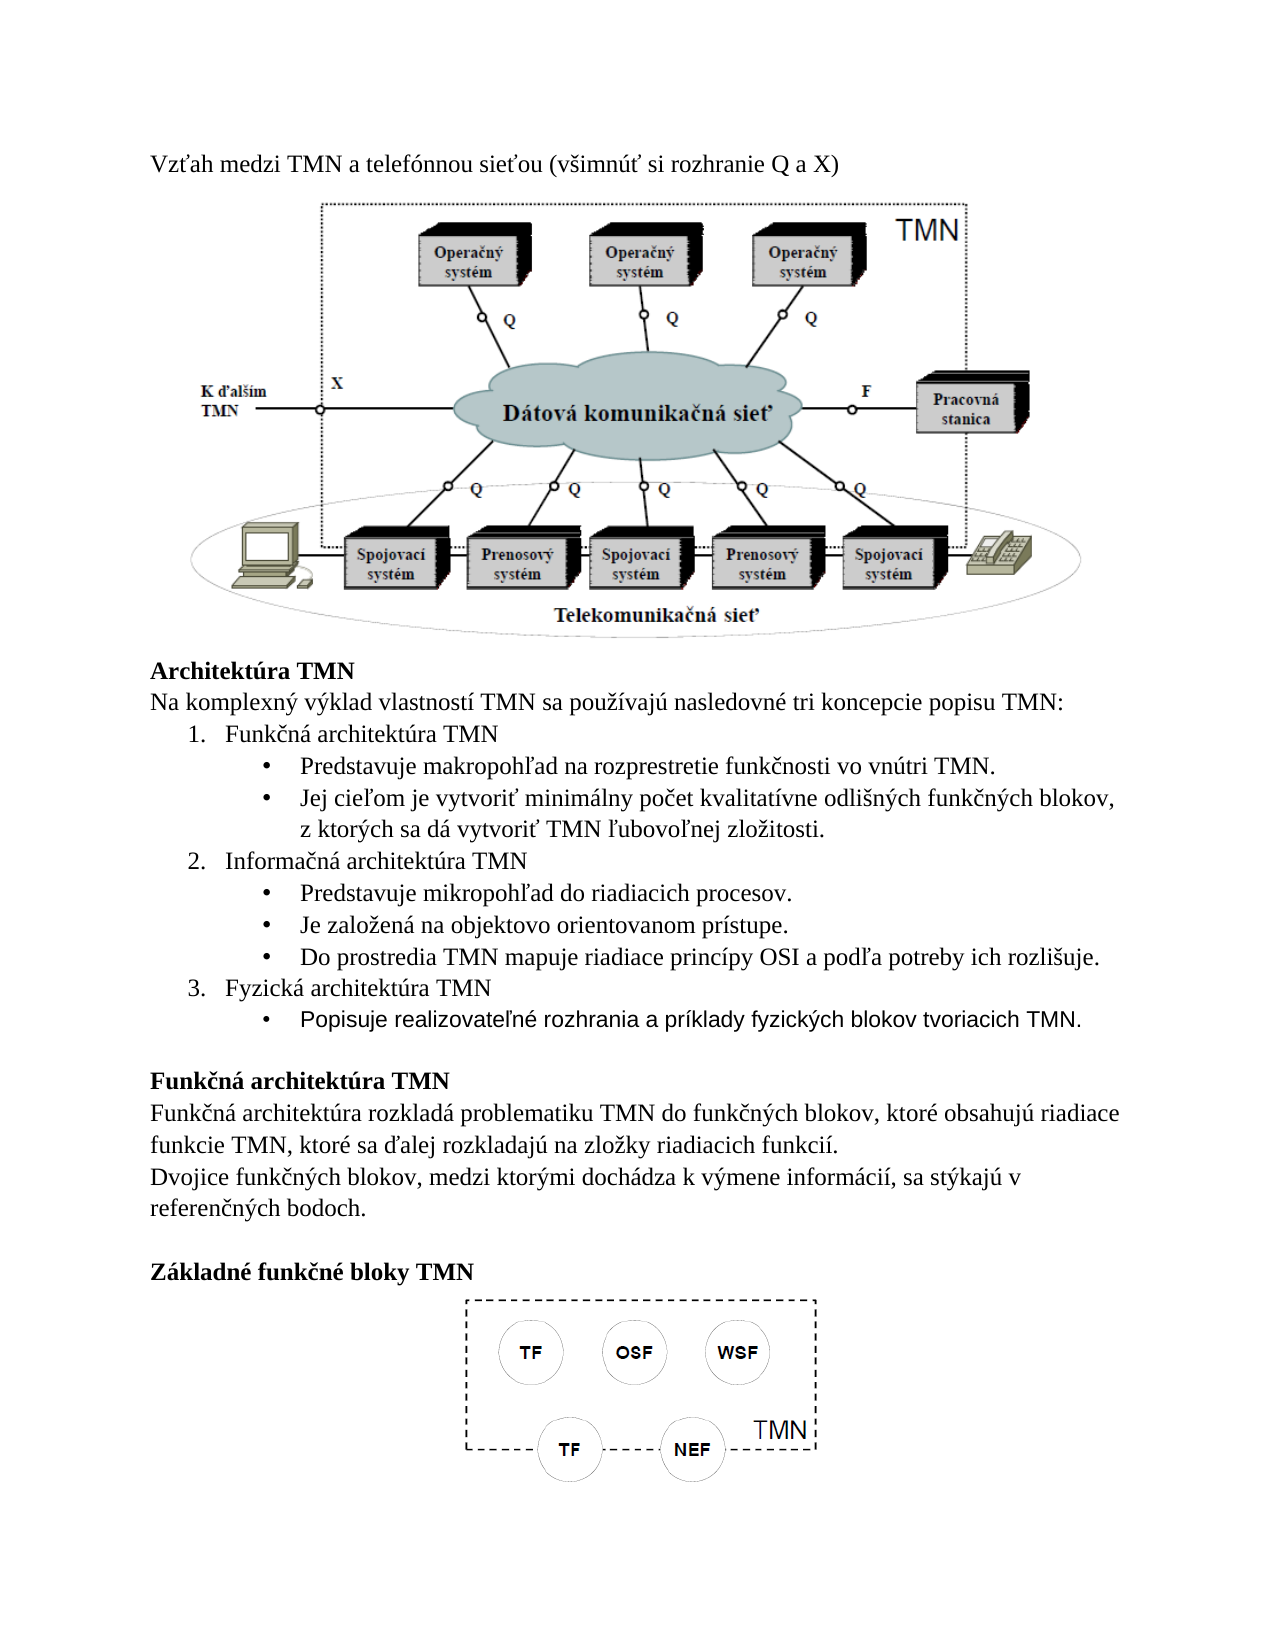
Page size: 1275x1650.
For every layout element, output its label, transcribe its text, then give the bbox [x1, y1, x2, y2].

list Popisuje realizovateľné rozhrania a príklady fyzických blokov tvoriacich TMN. [262, 1006, 1125, 1032]
list Informačná architektúra TMN [187, 847, 1125, 875]
list Do prostredia TMN mapuje riadiace princípy OSI a podľa potreby ich rozlišuje. [262, 943, 1125, 970]
list Predstavuje makropohľad na rozprestretie funkčnosti vo vnútri TMN. [262, 752, 1125, 780]
list Funkčná architektúra TMN [187, 720, 1125, 748]
list Fyzická architektúra TMN [187, 974, 1125, 1002]
picture [180, 181, 1095, 653]
list Predstavuje mikropohľad do riadiacich procesov. [262, 879, 1125, 907]
text Vzťah medzi TMN a telefónnou sieťou (všimnúť si rozhranie Q a X) [150, 150, 1125, 178]
text Základné funkčné bloky TMN [150, 1258, 1125, 1286]
text Funkčná architektúra TMN [150, 1067, 1125, 1095]
text Architektúra TMN [150, 182, 1125, 684]
text Dvojice funkčných blokov, medzi ktorými dochádza k výmene informácií, sa stýkajú v referenčných bodoch. [150, 1163, 1125, 1222]
list Jej cieľom je vytvoriť minimálny počet kvalitatívne odlišných funkčných blokov, z ktorých sa dá vytvoriť TMN ľubovoľnej zložitosti. [262, 784, 1125, 843]
picture [454, 1289, 821, 1486]
text Na komplexný výklad vlastností TMN sa používajú nasledovné tri koncepcie popisu TMN: [150, 688, 1125, 716]
text Funkčná architektúra rozkladá problematiku TMN do funkčných blokov, ktoré obsahujú riadiace funkcie TMN, ktoré sa ďalej rozkladajú na zložky riadiacich funkcií. [150, 1099, 1125, 1159]
list Je založená na objektovo orientovanom prístupe. [262, 911, 1125, 939]
